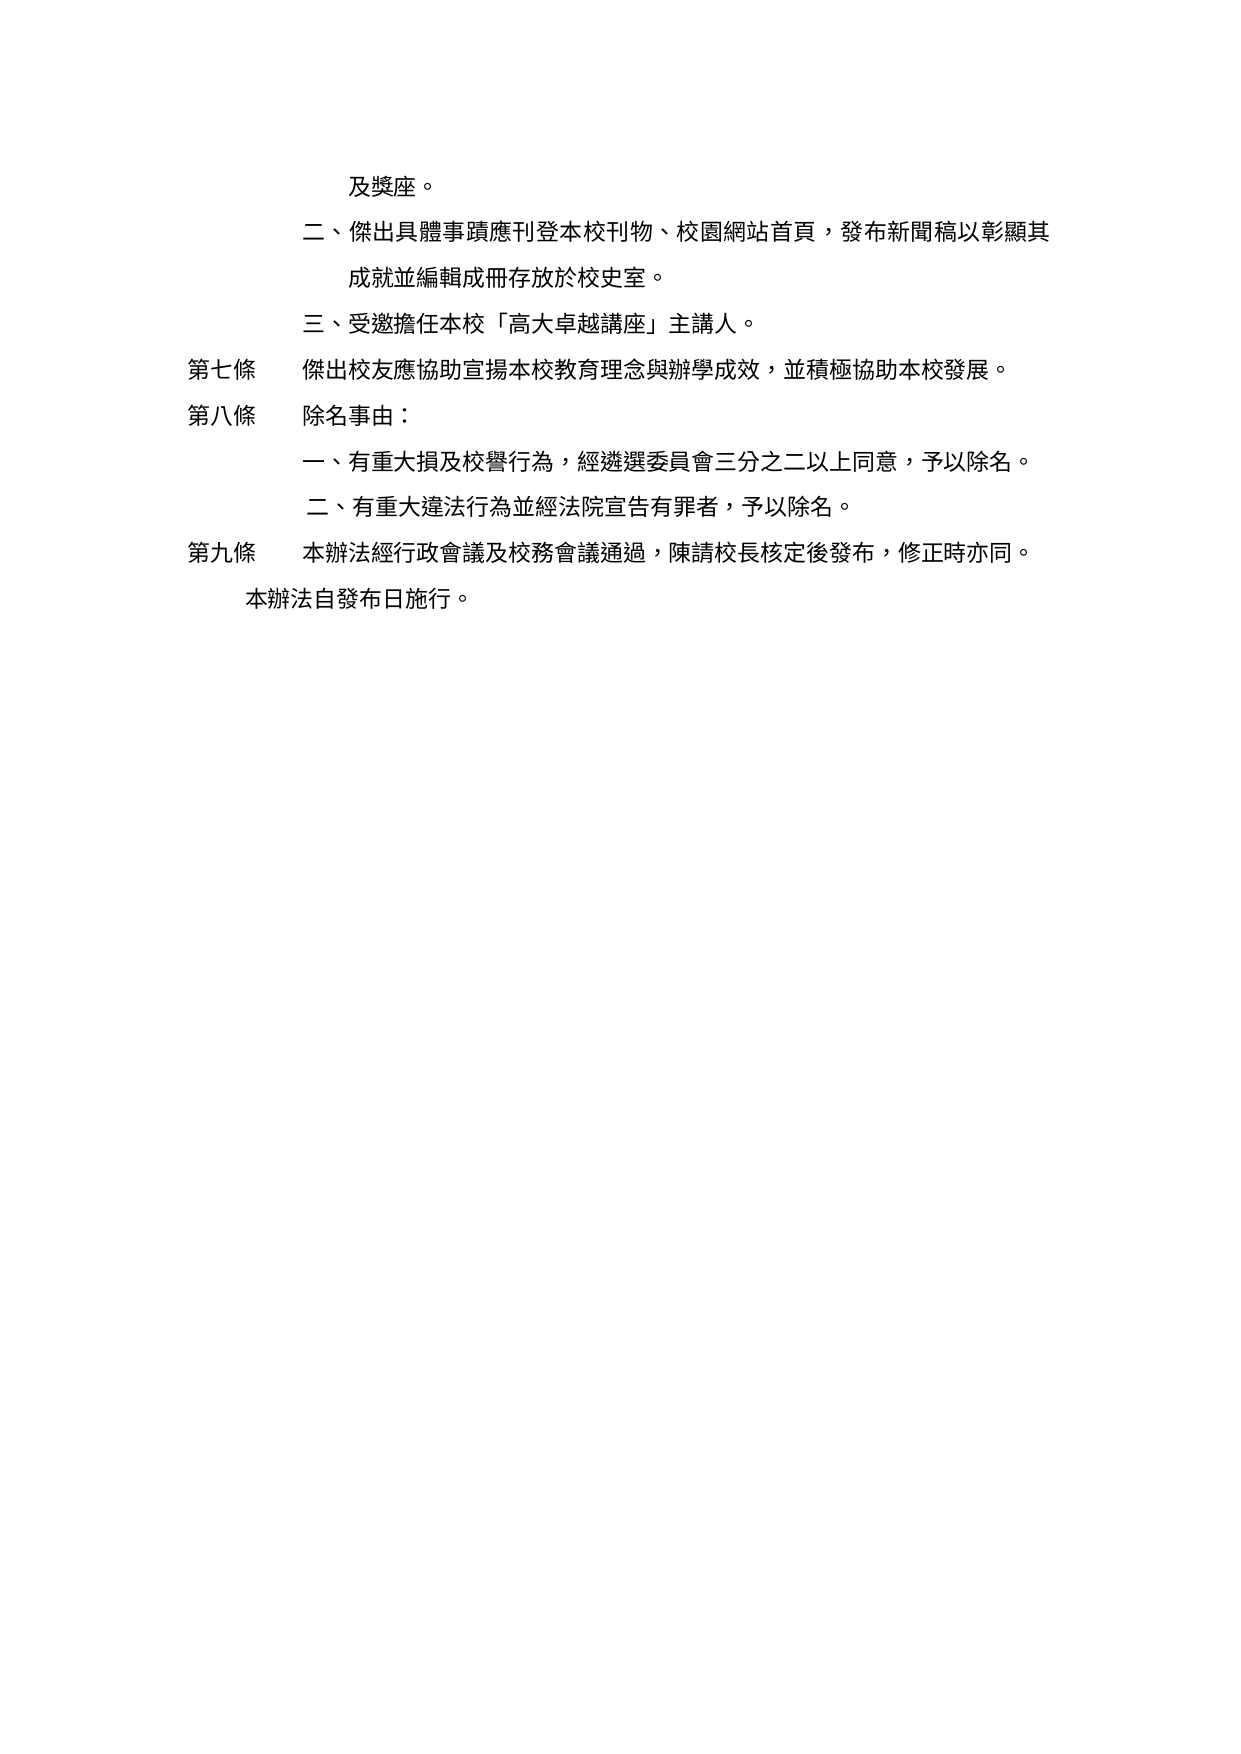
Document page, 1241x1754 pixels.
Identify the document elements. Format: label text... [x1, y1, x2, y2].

text 二、有重大違法行為並經法院宣告有罪者，予以除名。 [237, 479, 1053, 525]
text 一、有重大損及校譽行為，經遴選委員會三分之二以上同意，予以除名。 [302, 433, 1053, 479]
text 第七條 傑出校友應協助宣揚本校教育理念與辦學成效，並積極協助本校發展。 [187, 342, 1053, 387]
text 第九條 本辦法經行政會議及校務會議通過，陳請校長核定後發布，修正時亦同。 [187, 525, 1053, 571]
text 本辦法自發布日施行。 [187, 571, 1053, 617]
text 二、傑出具體事蹟應刊登本校刊物、校園網站首頁，發布新聞稿以彰顯其成就並編輯成冊存放於校史室。 [302, 204, 1053, 296]
text 及獎座。 [302, 158, 1053, 204]
text 三、受邀擔任本校「高大卓越講座」主講人。 [187, 296, 1053, 342]
text 第八條 除名事由： [187, 387, 1053, 433]
